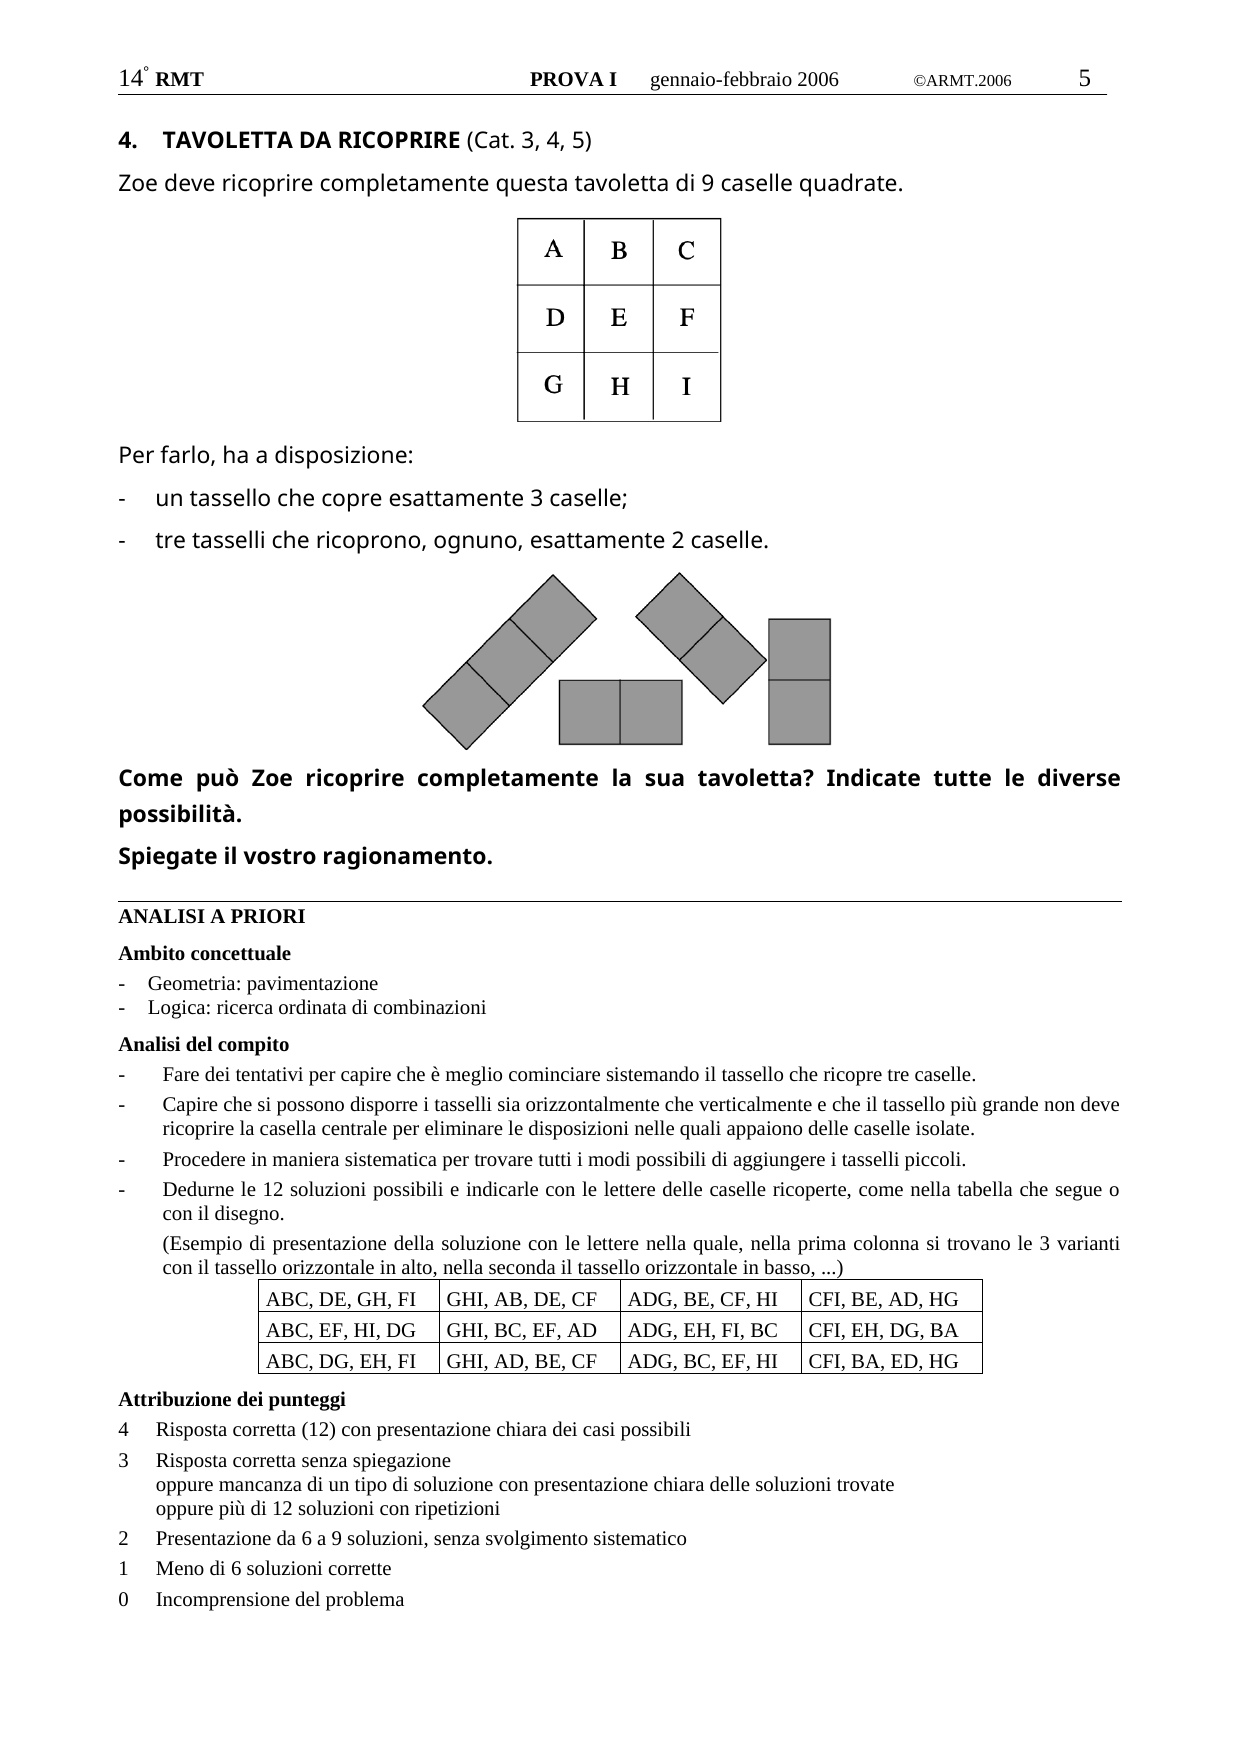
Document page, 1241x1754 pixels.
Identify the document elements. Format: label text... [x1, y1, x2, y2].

table_cell ABC, DG, EH, FI [259, 1343, 439, 1373]
text Spiegate il vostro ragionamento. [118, 840, 1122, 871]
table_cell ADG, BC, EF, HI [621, 1343, 801, 1373]
text - Geometria: pavimentazione [118, 971, 1122, 995]
text Attribuzione dei punteggi [118, 1387, 1122, 1411]
text 2 Presentazione da 6 a 9 soluzioni, senza svolgimento sistematico [118, 1526, 1122, 1550]
text - Capire che si possono disporre i tasselli sia orizzontalmente che verticalmente e che il tassello più grande non deve ricoprire la casella centrale per eliminare le disposizioni nelle quali appaiono delle caselle isolate. [118, 1092, 1122, 1140]
text - Dedurne le 12 soluzioni possibili e indicarle con le lettere delle caselle ricoperte, come nella tabella che segue o con il disegno. [118, 1177, 1122, 1225]
text 4 Risposta corretta (12) con presentazione chiara dei casi possibili [118, 1417, 1122, 1441]
text (Esempio di presentazione della soluzione con le lettere nella quale, nella prima colonna si trovano le 3 varianti con il tassello orizzontale in alto, nella seconda il tassello orizzontale in basso, ...) [118, 1231, 1122, 1279]
table_header ABC, DE, GH, FI [259, 1280, 439, 1311]
text ANALiSi A PRIORI [118, 902, 1122, 928]
table_cell CFI, BA, ED, HG [802, 1343, 982, 1373]
text - Logica: ricerca ordinata di combinazioni [118, 995, 1122, 1019]
table_cell GHI, AD, BE, CF [440, 1343, 620, 1373]
text 4. TAVOLETTA DA RICOPRIRE (Cat. 3, 4, 5) [118, 124, 1122, 156]
text Come può Zoe ricoprire completamente la sua tavoletta? Indicate tutte le diverse possibilità. [118, 762, 1122, 829]
picture [397, 565, 843, 751]
table_header GHI, AB, DE, CF [440, 1280, 620, 1311]
table_header CFI, BE, AD, HG [802, 1280, 982, 1311]
text - Fare dei tentativi per capire che è meglio cominciare sistemando il tassello che ricopre tre caselle. [118, 1062, 1122, 1086]
text - un tassello che copre esattamente 3 caselle; [118, 481, 1122, 513]
text Per farlo, ha a disposizione: [118, 439, 1122, 471]
table_cell ADG, EH, FI, BC [621, 1312, 801, 1342]
table_header ADG, BE, CF, HI [621, 1280, 801, 1311]
table_cell ABC, EF, HI, DG [259, 1312, 439, 1342]
picture [509, 208, 731, 429]
text 0 Incomprensione del problema [118, 1587, 1122, 1611]
text Ambito concettuale [118, 941, 1122, 964]
table_cell GHI, BC, EF, AD [440, 1312, 620, 1342]
text oppure mancanza di un tipo di soluzione con presentazione chiara delle soluzioni trovate [118, 1472, 1122, 1496]
text 3 Risposta corretta senza spiegazione [118, 1447, 1122, 1472]
text oppure più di 12 soluzioni con ripetizioni [118, 1496, 1122, 1520]
text - Procedere in maniera sistematica per trovare tutti i modi possibili di aggiungere i tasselli piccoli. [118, 1146, 1122, 1171]
text Zoe deve ricoprire completamente questa tavoletta di 9 caselle quadrate. [118, 167, 1122, 198]
table_cell CFI, EH, DG, BA [802, 1312, 982, 1342]
text Analisi del compito [118, 1031, 1122, 1056]
text - tre tasselli che ricoprono, ognuno, esattamente 2 caselle. [118, 524, 1122, 555]
text 1 Meno di 6 soluzioni corrette [118, 1556, 1122, 1580]
